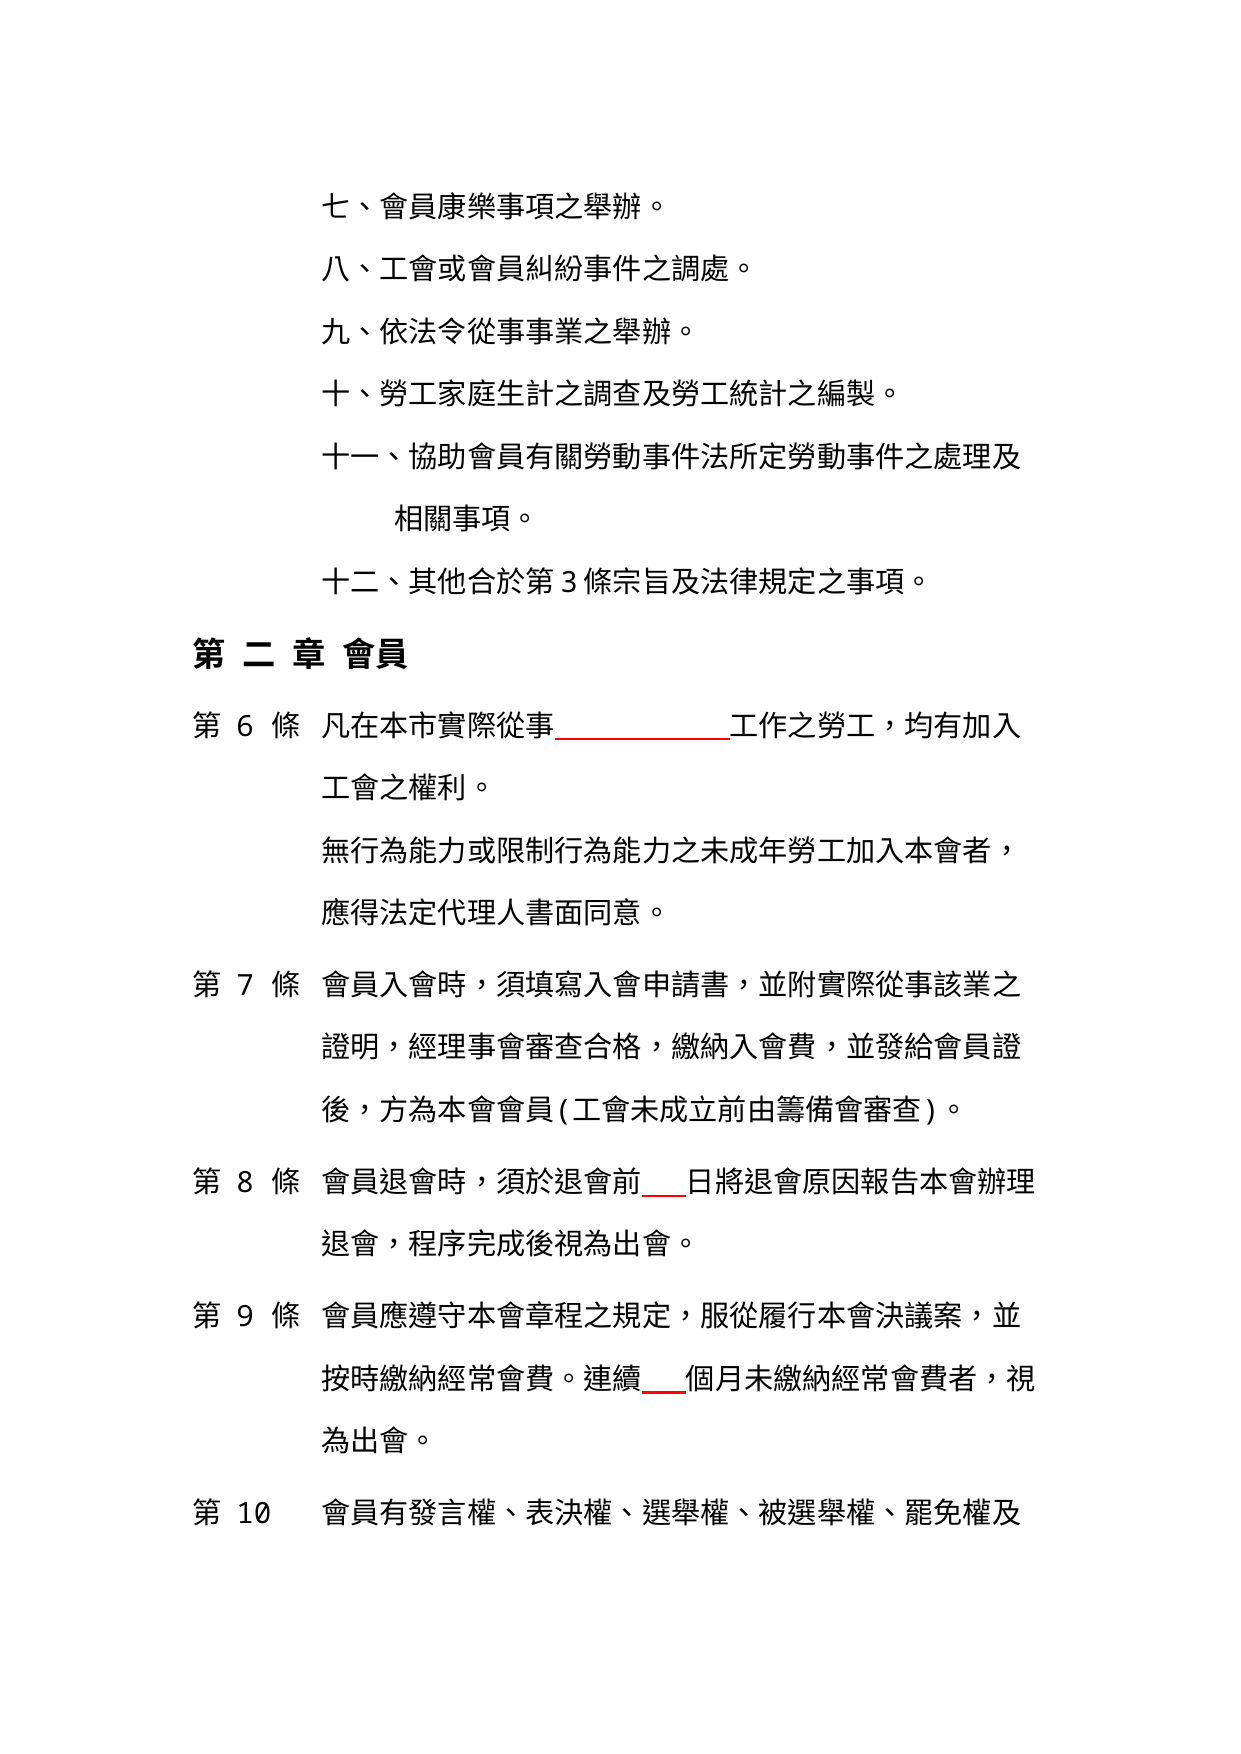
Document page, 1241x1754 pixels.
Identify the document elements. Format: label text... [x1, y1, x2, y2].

table_cell 第 7 條 [188, 936, 306, 1133]
table_cell 第 二 章 會員 [188, 605, 1053, 677]
table_cell 第 10 [188, 1465, 306, 1536]
table_cell 七、會員康樂事項之舉辦。 八、工會或會員糾紛事件之調處。 九、依法令從事事業之舉辦。 十、勞工家庭生計之調查及勞工統計之編製。 十一、協助會員有關勞動事件法所定勞動事件之處理及相關事項。 十二、其他合於第3條宗旨及法律規定之事項。 [316, 158, 1053, 605]
table_cell 會員應遵守本會章程之規定，服從履行本會決議案，並按時繳納經常會費。連續 個月未繳納經常會費者，視為出會。 [316, 1268, 1053, 1464]
table_cell 會員入會時，須填寫入會申請書，並附實際從事該業之證明，經理事會審查合格，繳納入會費，並發給會員證後，方為本會會員(工會未成立前由籌備會審查)。 [316, 936, 1053, 1133]
table_cell 會員退會時，須於退會前 日將退會原因報告本會辦理退會，程序完成後視為出會。 [316, 1133, 1053, 1268]
table_cell 凡在本市實際從事 工作之勞工，均有加入工會之權利。 無行為能力或限制行為能力之未成年勞工加入本會者，應得法定代理人書面同意。 [316, 677, 1053, 936]
table_cell [306, 1133, 316, 1268]
table_cell [306, 158, 316, 605]
table_cell 第 8 條 [188, 1133, 306, 1268]
table_cell [306, 1268, 316, 1464]
table_cell 第 9 條 [188, 1268, 306, 1464]
table_cell [306, 936, 316, 1133]
table_cell [306, 677, 316, 936]
table_cell 會員有發言權、表決權、選舉權、被選舉權、罷免權及 [316, 1465, 1053, 1536]
table_cell [306, 1465, 316, 1536]
table_cell [188, 158, 306, 605]
table_cell 第 6 條 [188, 677, 306, 936]
